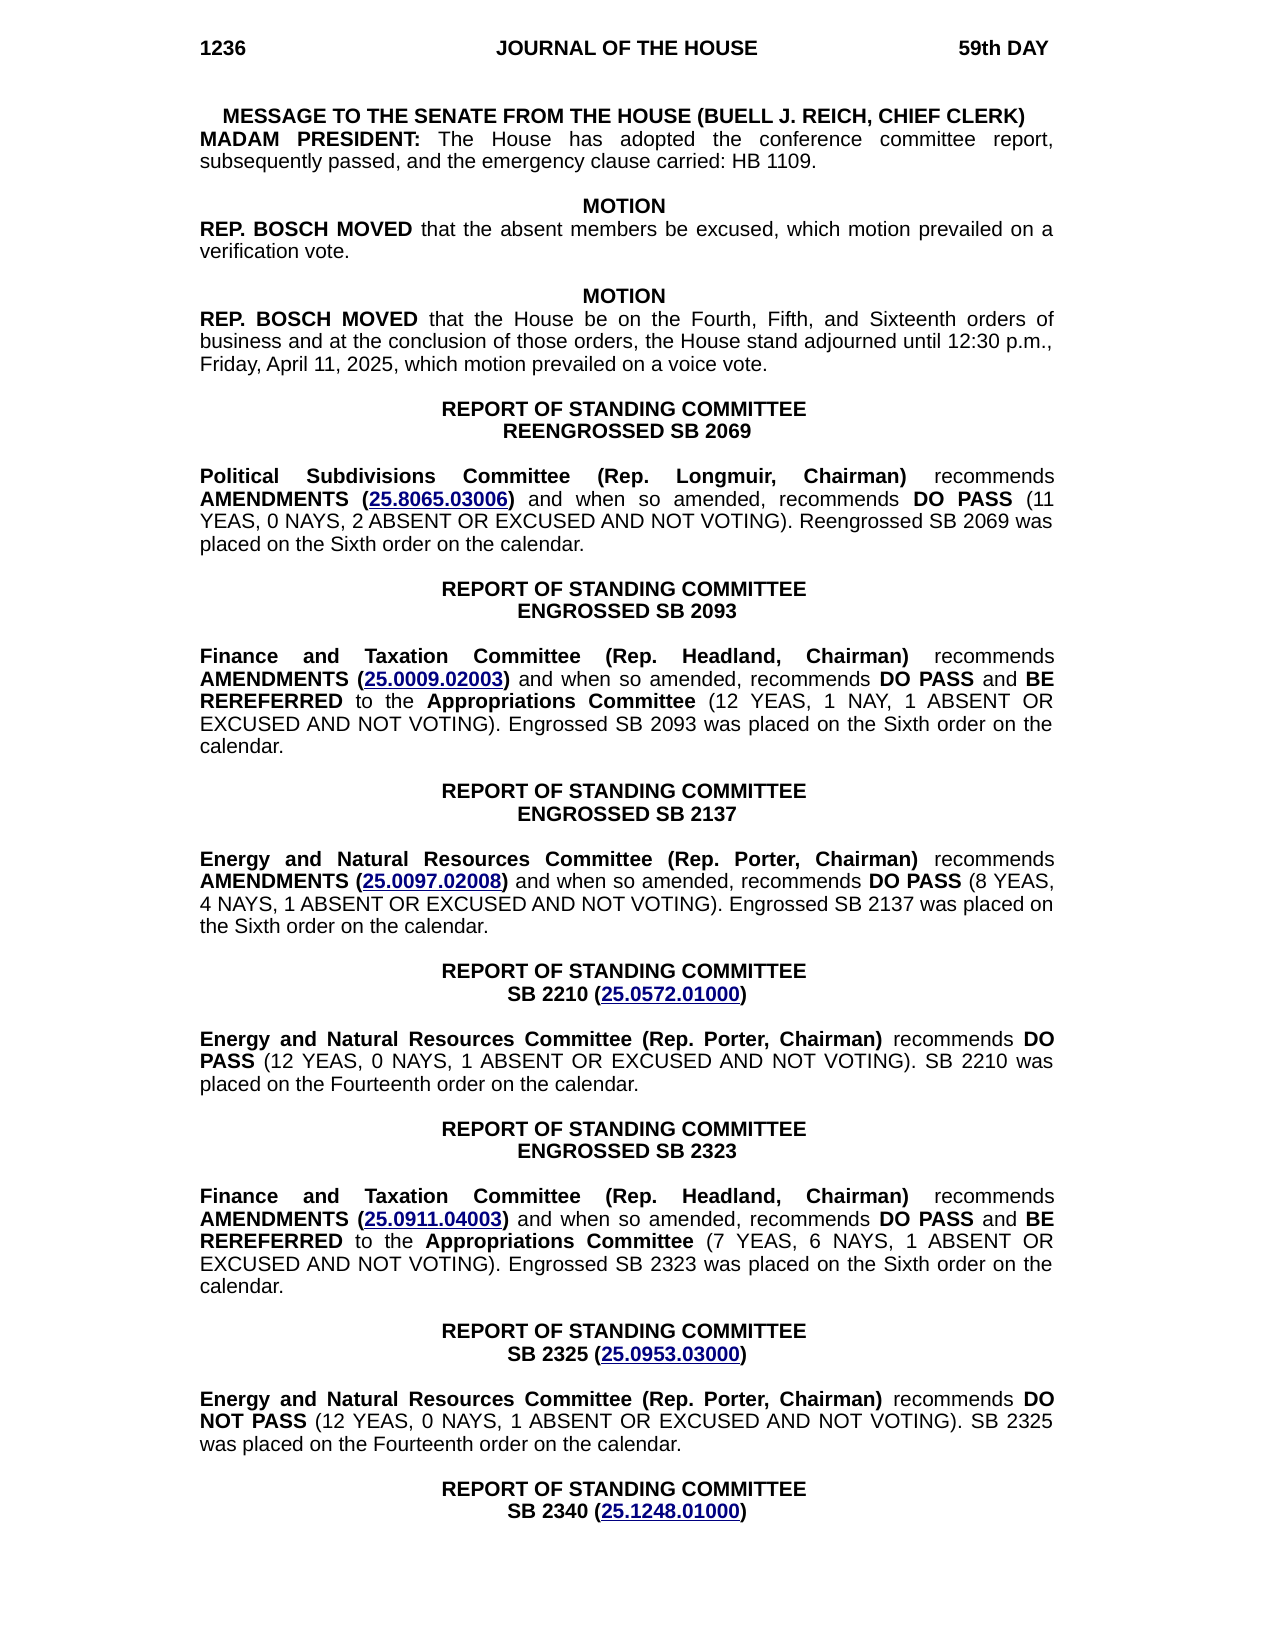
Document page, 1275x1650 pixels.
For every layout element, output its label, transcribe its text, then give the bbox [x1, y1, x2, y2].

text MESSAGE TO THE SENATE FROM THE HOUSE (BUELL J. REICH, CHIEF CLERK) [199, 106, 1054, 128]
text REPORT OF STANDING COMMITTEE SB 2210 (25.0572.01000) [199, 961, 1054, 1006]
subtitle Page 1235 [9, 9, 109, 57]
text REP. BOSCH MOVED that the absent members be excused, which motion prevailed on a verification vote. [199, 218, 1054, 263]
text Finance and Taxation Committee (Rep. Headland, Chairman) recommends AMENDMENTS (25.0009.02003) and when so amended, recommends DO PASS and BE REREFERRED to the Appropriations Committee (12 YEAS, 1 NAY, 1 ABSENT OR EXCUSED AND NOT VOTING). Engrossed SB 2093 was placed on the Sixth order on the calendar. [199, 646, 1054, 758]
text REPORT OF STANDING COMMITTEE ENGROSSED SB 2323 [199, 1118, 1054, 1163]
text MOTION [199, 286, 1054, 308]
text REPORT OF STANDING COMMITTEE ENGROSSED SB 2137 [199, 781, 1054, 826]
text Energy and Natural Resources Committee (Rep. Porter, Chairman) recommends DO NOT PASS (12 YEAS, 0 NAYS, 1 ABSENT OR EXCUSED AND NOT VOTING). SB 2325 was placed on the Fourteenth order on the calendar. [199, 1388, 1054, 1456]
text Finance and Taxation Committee (Rep. Headland, Chairman) recommends AMENDMENTS (25.0911.04003) and when so amended, recommends DO PASS and BE REREFERRED to the Appropriations Committee (7 YEAS, 6 NAYS, 1 ABSENT OR EXCUSED AND NOT VOTING). Engrossed SB 2323 was placed on the Sixth order on the calendar. [199, 1186, 1054, 1298]
text Energy and Natural Resources Committee (Rep. Porter, Chairman) recommends DO PASS (12 YEAS, 0 NAYS, 1 ABSENT OR EXCUSED AND NOT VOTING). SB 2210 was placed on the Fourteenth order on the calendar. [199, 1028, 1054, 1096]
text REPORT OF STANDING COMMITTEE SB 2340 (25.1248.01000) [199, 1478, 1054, 1523]
text REPORT OF STANDING COMMITTEE SB 2325 (25.0953.03000) [199, 1321, 1054, 1366]
text REPORT OF STANDING COMMITTEE ENGROSSED SB 2093 [199, 578, 1054, 623]
text REPORT OF STANDING COMMITTEE REENGROSSED SB 2069 [199, 398, 1054, 443]
text MADAM PRESIDENT: The House has adopted the conference committee report, subsequently passed, and the emergency clause carried: HB 1109. [199, 128, 1054, 173]
text Political Subdivisions Committee (Rep. Longmuir, Chairman) recommends AMENDMENTS (25.8065.03006) and when so amended, recommends DO PASS (11 YEAS, 0 NAYS, 2 ABSENT OR EXCUSED AND NOT VOTING). Reengrossed SB 2069 was placed on the Sixth order on the calendar. [199, 466, 1054, 556]
text MOTION [199, 196, 1054, 218]
text Energy and Natural Resources Committee (Rep. Porter, Chairman) recommends AMENDMENTS (25.0097.02008) and when so amended, recommends DO PASS (8 YEAS, 4 NAYS, 1 ABSENT OR EXCUSED AND NOT VOTING). Engrossed SB 2137 was placed on the Sixth order on the calendar. [199, 848, 1054, 938]
text [0, 0, 118, 66]
text REP. BOSCH MOVED that the House be on the Fourth, Fifth, and Sixteenth orders of business and at the conclusion of those orders, the House stand adjourned until 12:30 p.m., Friday, April 11, 2025, which motion prevailed on a voice vote. [199, 308, 1054, 376]
